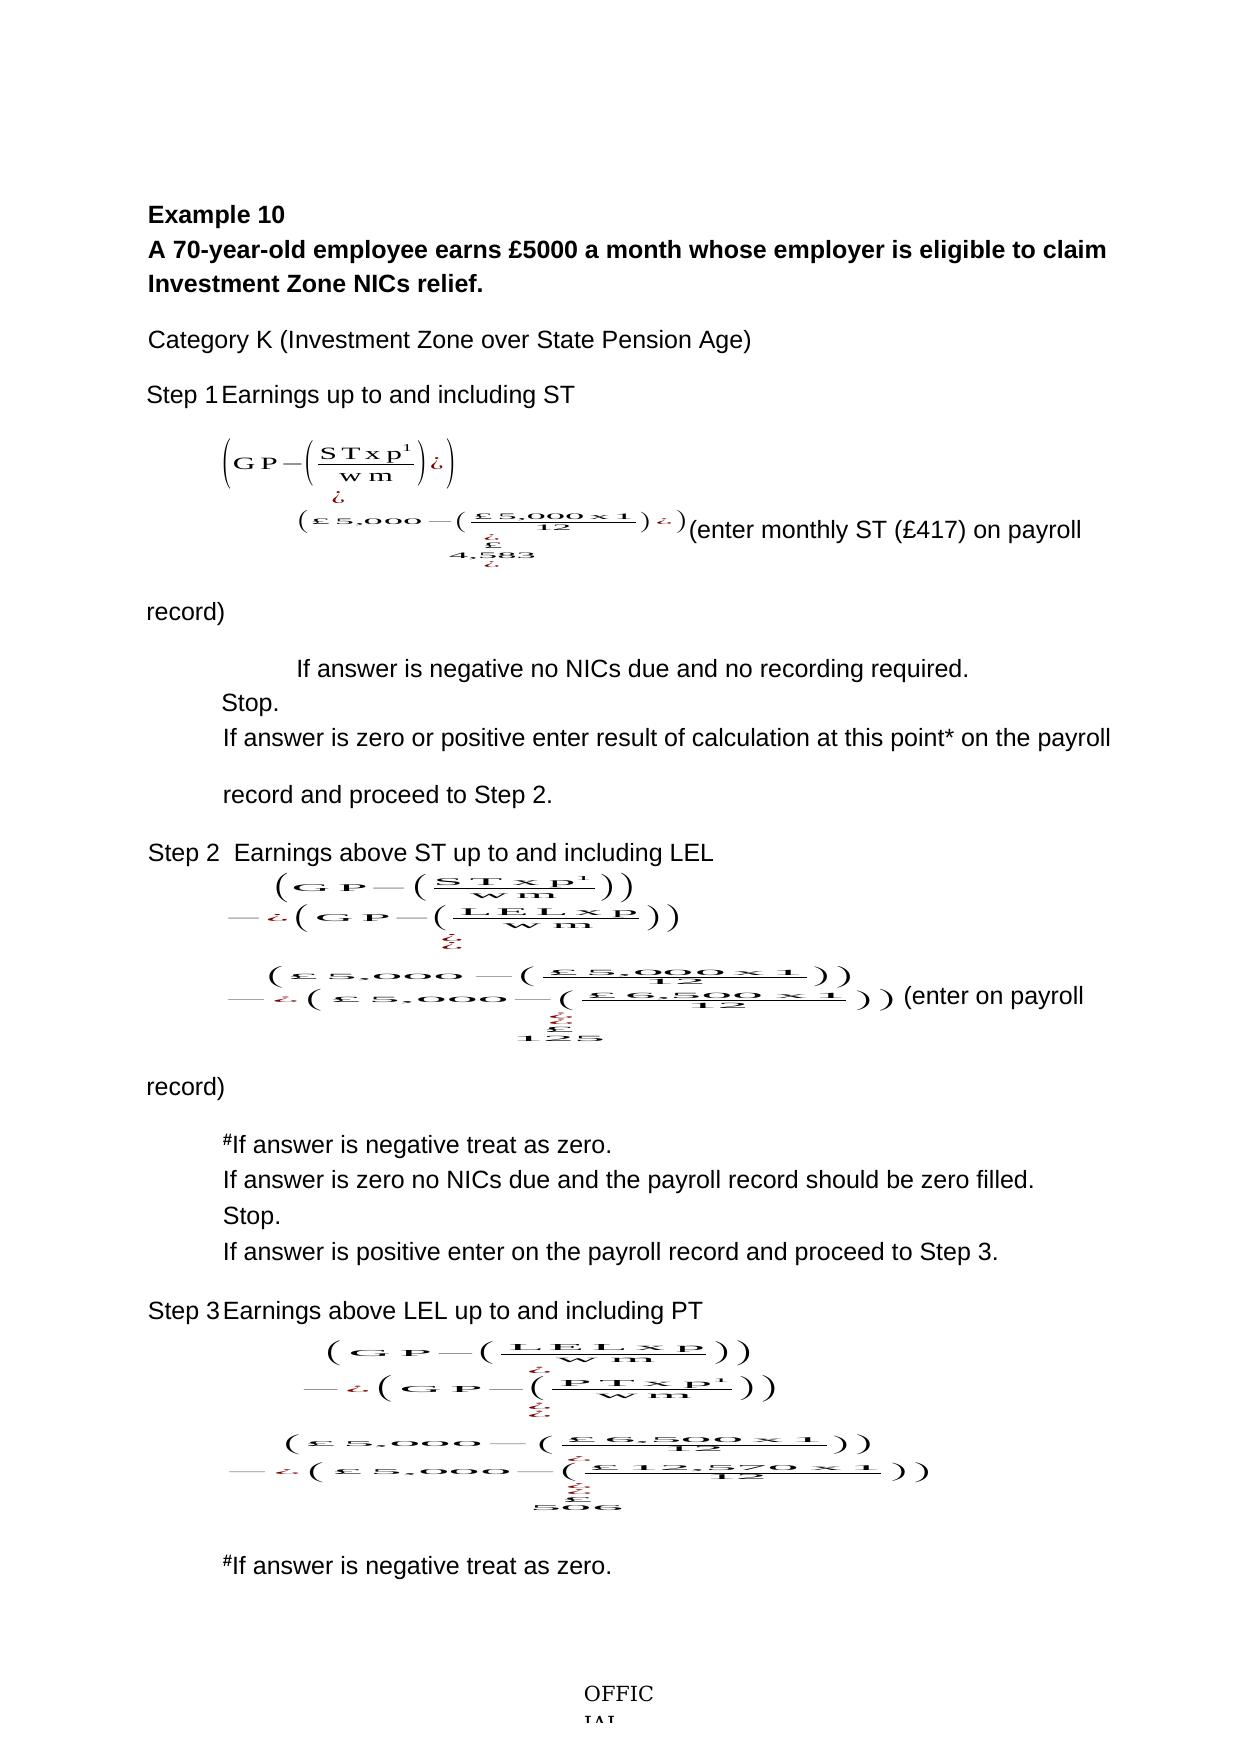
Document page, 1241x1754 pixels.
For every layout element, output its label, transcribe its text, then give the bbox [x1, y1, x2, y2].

text If answer is negative no NICs due and no recording required. [146, 654, 1124, 683]
text If answer is positive enter on the payroll record and proceed to Step 3. [148, 1237, 1124, 1266]
text Step 3 Earnings above LEL up to and including PT [148, 1296, 1124, 1324]
text Step 1 Earnings up to and including ST [146, 380, 1124, 409]
text (enter on payroll record) [146, 966, 1124, 1101]
text A 70-year-old employee earns £5000 a month whose employer is eligible to claim Investment Zone NICs relief. [148, 235, 1124, 298]
text Step 2 Earnings above ST up to and including LEL [148, 838, 1124, 867]
text Category K (Investment Zone over State Pension Age) [148, 325, 1124, 353]
text Stop. [146, 688, 1124, 717]
text #If answer is negative treat as zero. [148, 1130, 1124, 1158]
text If answer is zero or positive enter result of calculation at this point* on the payroll record and proceed to Step 2. [223, 723, 1124, 809]
text (enter monthly ST (£417) on payroll record) [146, 510, 1124, 625]
text #If answer is negative treat as zero. [148, 1551, 1124, 1580]
text Stop. [148, 1201, 1124, 1230]
text If answer is zero no NICs due and the payroll record should be zero filled. [148, 1166, 1124, 1194]
subtitle Example 10 [148, 200, 1124, 229]
